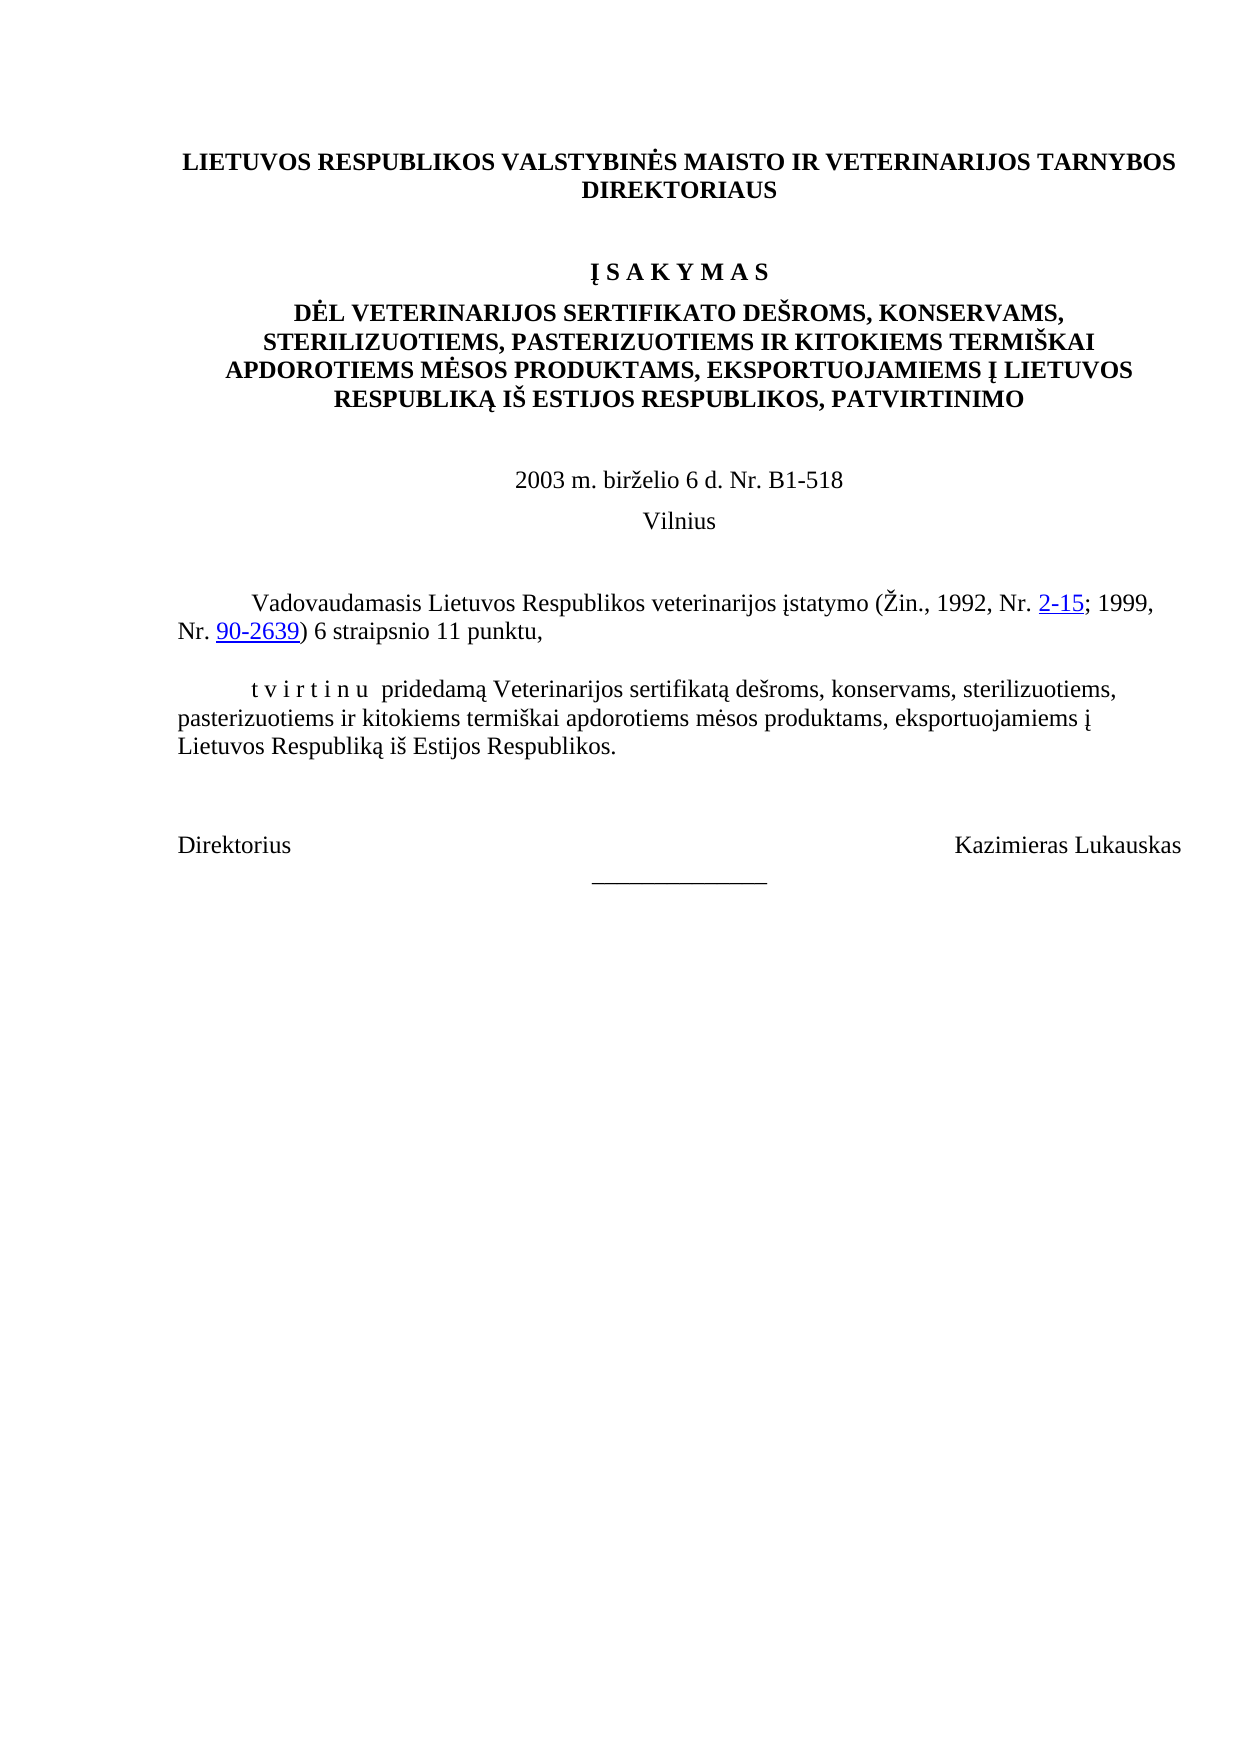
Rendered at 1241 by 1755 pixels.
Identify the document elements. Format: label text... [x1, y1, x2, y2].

text Direktorius Kazimieras Lukauskas [177, 830, 1181, 858]
text 2003 m. birželio 6 d. Nr. B1-518 [177, 466, 1181, 494]
text tvirtinu pridedamą Veterinarijos sertifikatą dešroms, konservams, sterilizuotiems, pasterizuotiems ir kitokiems termiškai apdorotiems mėsos produktams, eksportuojamiems į Lietuvos Respubliką iš Estijos Respublikos. [177, 674, 1181, 760]
text Į S A K Y M A S [177, 257, 1181, 286]
text DĖL VETERINARIJOS SERTIFIKATO DEŠROMS, KONSERVAMS, STERILIZUOTIEMS, PASTERIZUOTIEMS IR KITOKIEMS TERMIŠKAI APDOROTIEMS MĖSOS PRODUKTAMS, EKSPORTUOJAMIEMS Į LIETUVOS RESPUBLIKĄ IŠ ESTIJOS RESPUBLIKOS, PATVIRTINIMO [177, 298, 1181, 413]
text Vadovaudamasis Lietuvos Respublikos veterinarijos įstatymo (Žin., 1992, Nr. 2-15; 1999, Nr. 90-2639) 6 straipsnio 11 punktu, [177, 588, 1181, 645]
text LIETUVOS RESPUBLIKOS VALSTYBINĖS MAISTO IR VETERINARIJOS TARNYBOS DIREKTORIAUS [177, 147, 1181, 204]
text Vilnius [177, 506, 1181, 535]
text ______________ [177, 858, 1181, 887]
